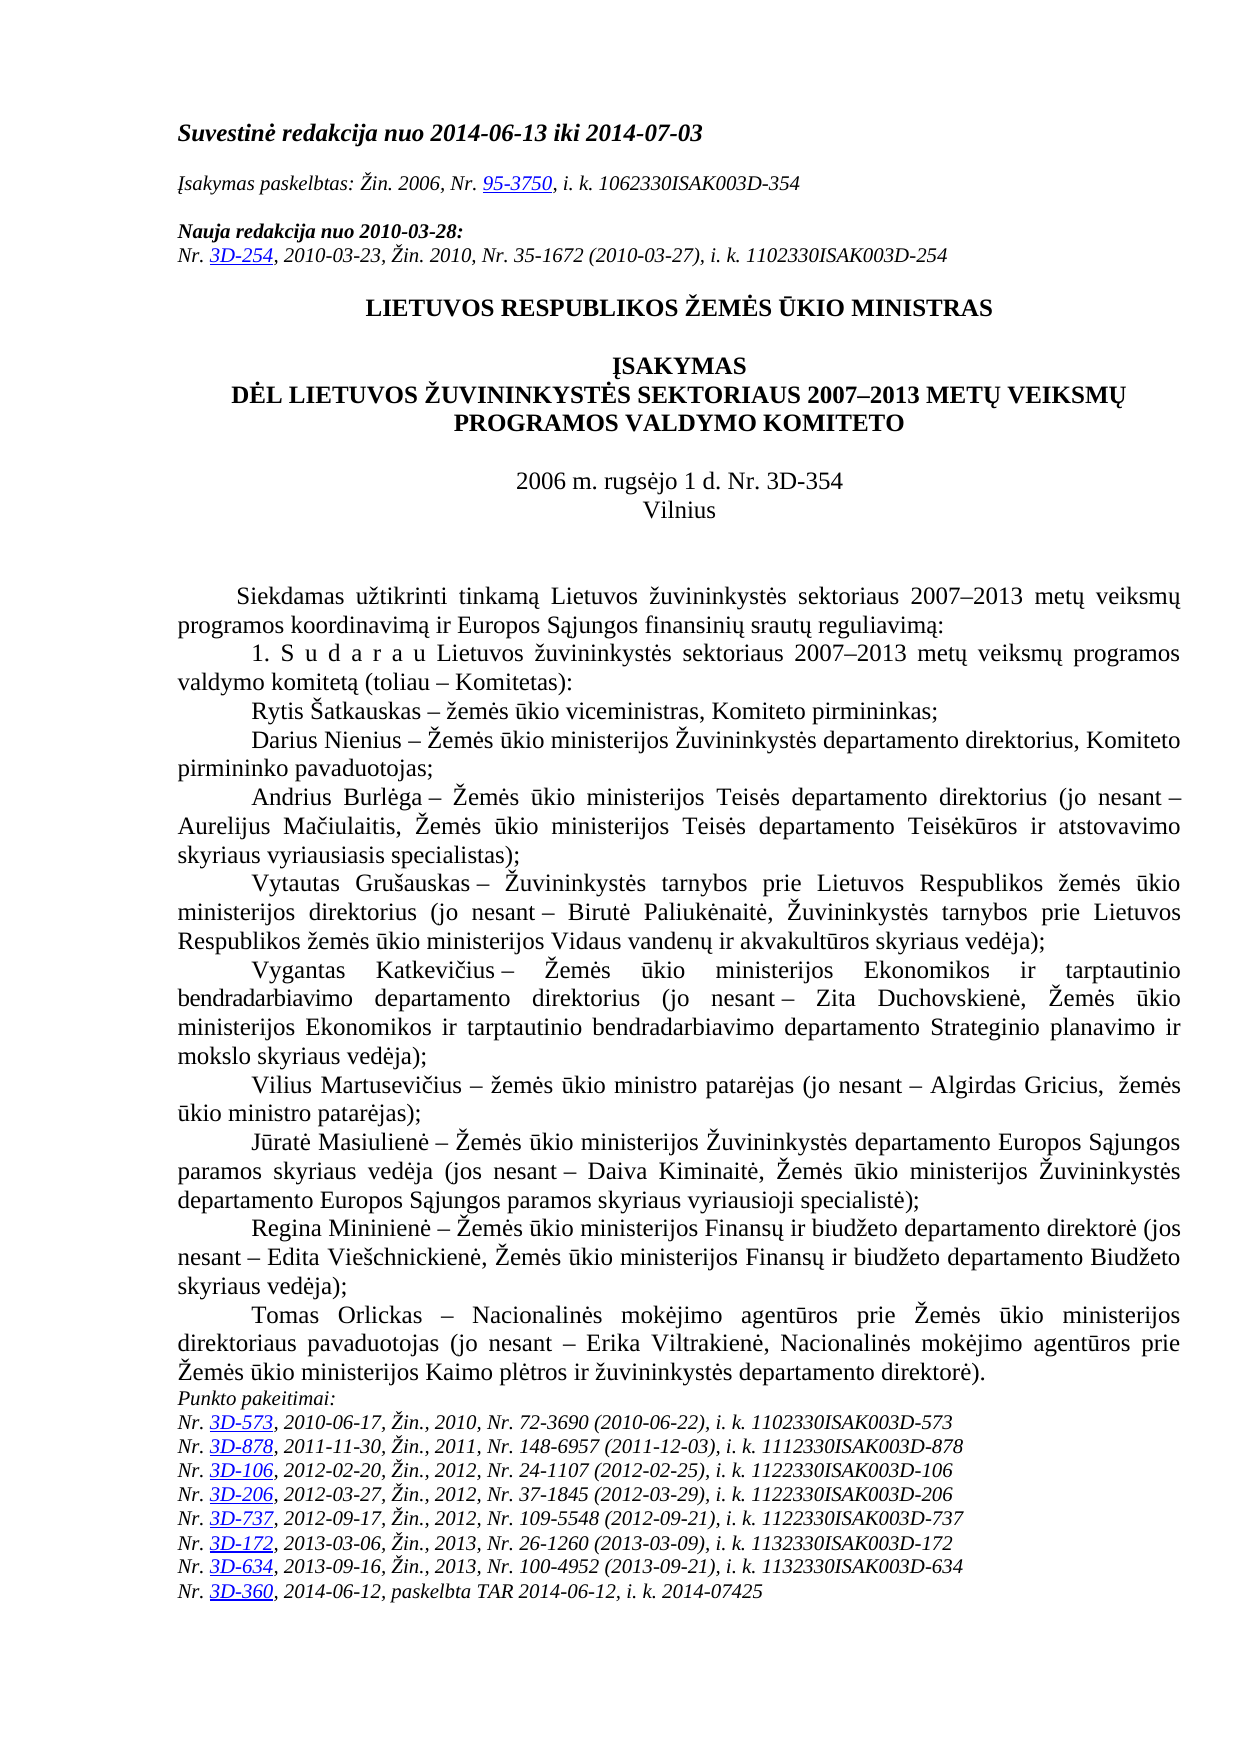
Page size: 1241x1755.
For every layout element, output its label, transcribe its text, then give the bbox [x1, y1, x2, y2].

text Vygantas Katkevičius – Žemės ūkio ministerijos Ekonomikos ir tarptautinio bendradarbiavimo departamento direktorius (jo nesant – Zita Duchovskienė, Žemės ūkio ministerijos Ekonomikos ir tarptautinio bendradarbiavimo departamento Strateginio planavimo ir mokslo skyriaus vedėja); [177, 955, 1181, 1070]
text Nr. 3D-360, 2014-06-12, paskelbta TAR 2014-06-12, i. k. 2014-07425 [177, 1578, 1181, 1603]
text Įsakymas paskelbtas: Žin. 2006, Nr. 95-3750, i. k. 1062330ISAK003D-354 [177, 171, 1181, 195]
text Nr. 3D-254, 2010-03-23, Žin. 2010, Nr. 35-1672 (2010-03-27), i. k. 1102330ISAK003D-254 [177, 243, 1181, 267]
text Nr. 3D-206, 2012-03-27, Žin., 2012, Nr. 37-1845 (2012-03-29), i. k. 1122330ISAK003D-206 [177, 1482, 1181, 1506]
text Siekdamas užtikrinti tinkamą Lietuvos žuvininkystės sektoriaus 2007–2013 metų veiksmų programos koordinavimą ir Europos Sąjungos finansinių srautų reguliavimą: [177, 581, 1181, 638]
text Jūratė Masiulienė – Žemės ūkio ministerijos Žuvininkystės departamento Europos Sąjungos paramos skyriaus vedėja (jos nesant – Daiva Kiminaitė, Žemės ūkio ministerijos Žuvininkystės departamento Europos Sąjungos paramos skyriaus vyriausioji specialistė); [177, 1127, 1181, 1213]
text Punkto pakeitimai: [177, 1386, 1181, 1410]
text Nr. 3D-634, 2013-09-16, Žin., 2013, Nr. 100-4952 (2013-09-21), i. k. 1132330ISAK003D-634 [177, 1554, 1181, 1578]
text Nr. 3D-172, 2013-03-06, Žin., 2013, Nr. 26-1260 (2013-03-09), i. k. 1132330ISAK003D-172 [177, 1530, 1181, 1554]
text Nr. 3D-878, 2011-11-30, Žin., 2011, Nr. 148-6957 (2011-12-03), i. k. 1112330ISAK003D-878 [177, 1434, 1181, 1458]
text DĖL LIETUVOS ŽUVININKYSTĖS SEKTORIAUS 2007–2013 METŲ VEIKSMŲ PROGRAMOS VALDYMO KOMITETO [177, 380, 1181, 437]
text Andrius Burlėga – Žemės ūkio ministerijos Teisės departamento direktorius (jo nesant – Aurelijus Mačiulaitis, Žemės ūkio ministerijos Teisės departamento Teisėkūros ir atstovavimo skyriaus vyriausiasis specialistas); [177, 782, 1181, 868]
text Vilius Martusevičius – žemės ūkio ministro patarėjas (jo nesant – Algirdas Gricius, žemės ūkio ministro patarėjas); [177, 1070, 1181, 1127]
text Darius Nienius – Žemės ūkio ministerijos Žuvininkystės departamento direktorius, Komiteto pirmininko pavaduotojas; [177, 725, 1181, 782]
text 1. S u d a r a u Lietuvos žuvininkystės sektoriaus 2007–2013 metų veiksmų programos valdymo komitetą (toliau – Komitetas): [177, 638, 1181, 696]
text Nr. 3D-106, 2012-02-20, Žin., 2012, Nr. 24-1107 (2012-02-25), i. k. 1122330ISAK003D-106 [177, 1458, 1181, 1482]
text Nr. 3D-573, 2010-06-17, Žin., 2010, Nr. 72-3690 (2010-06-22), i. k. 1102330ISAK003D-573 [177, 1410, 1181, 1434]
text Nauja redakcija nuo 2010-03-28: [177, 219, 1181, 243]
text LIETUVOS RESPUBLIKOS ŽEMĖS ŪKIO MINISTRAS [177, 293, 1181, 322]
text Rytis Šatkauskas – žemės ūkio viceministras, Komiteto pirmininkas; [177, 696, 1181, 725]
text Suvestinė redakcija nuo 2014-06-13 iki 2014-07-03 [177, 118, 1181, 147]
text Vytautas Grušauskas – Žuvininkystės tarnybos prie Lietuvos Respublikos žemės ūkio ministerijos direktorius (jo nesant – Birutė Paliukėnaitė, Žuvininkystės tarnybos prie Lietuvos Respublikos žemės ūkio ministerijos Vidaus vandenų ir akvakultūros skyriaus vedėja); [177, 868, 1181, 955]
text Nr. 3D-737, 2012-09-17, Žin., 2012, Nr. 109-5548 (2012-09-21), i. k. 1122330ISAK003D-737 [177, 1506, 1181, 1530]
text Vilnius [177, 495, 1181, 523]
text Tomas Orlickas – Nacionalinės mokėjimo agentūros prie Žemės ūkio ministerijos direktoriaus pavaduotojas (jo nesant – Erika Viltrakienė, Nacionalinės mokėjimo agentūros prie Žemės ūkio ministerijos Kaimo plėtros ir žuvininkystės departamento direktorė). [177, 1300, 1181, 1386]
text ĮSAKYMAS [177, 351, 1181, 380]
text Regina Mininienė – Žemės ūkio ministerijos Finansų ir biudžeto departamento direktorė (jos nesant – Edita Viešchnickienė, Žemės ūkio ministerijos Finansų ir biudžeto departamento Biudžeto skyriaus vedėja); [177, 1213, 1181, 1300]
text 2006 m. rugsėjo 1 d. Nr. 3D-354 [177, 466, 1181, 495]
